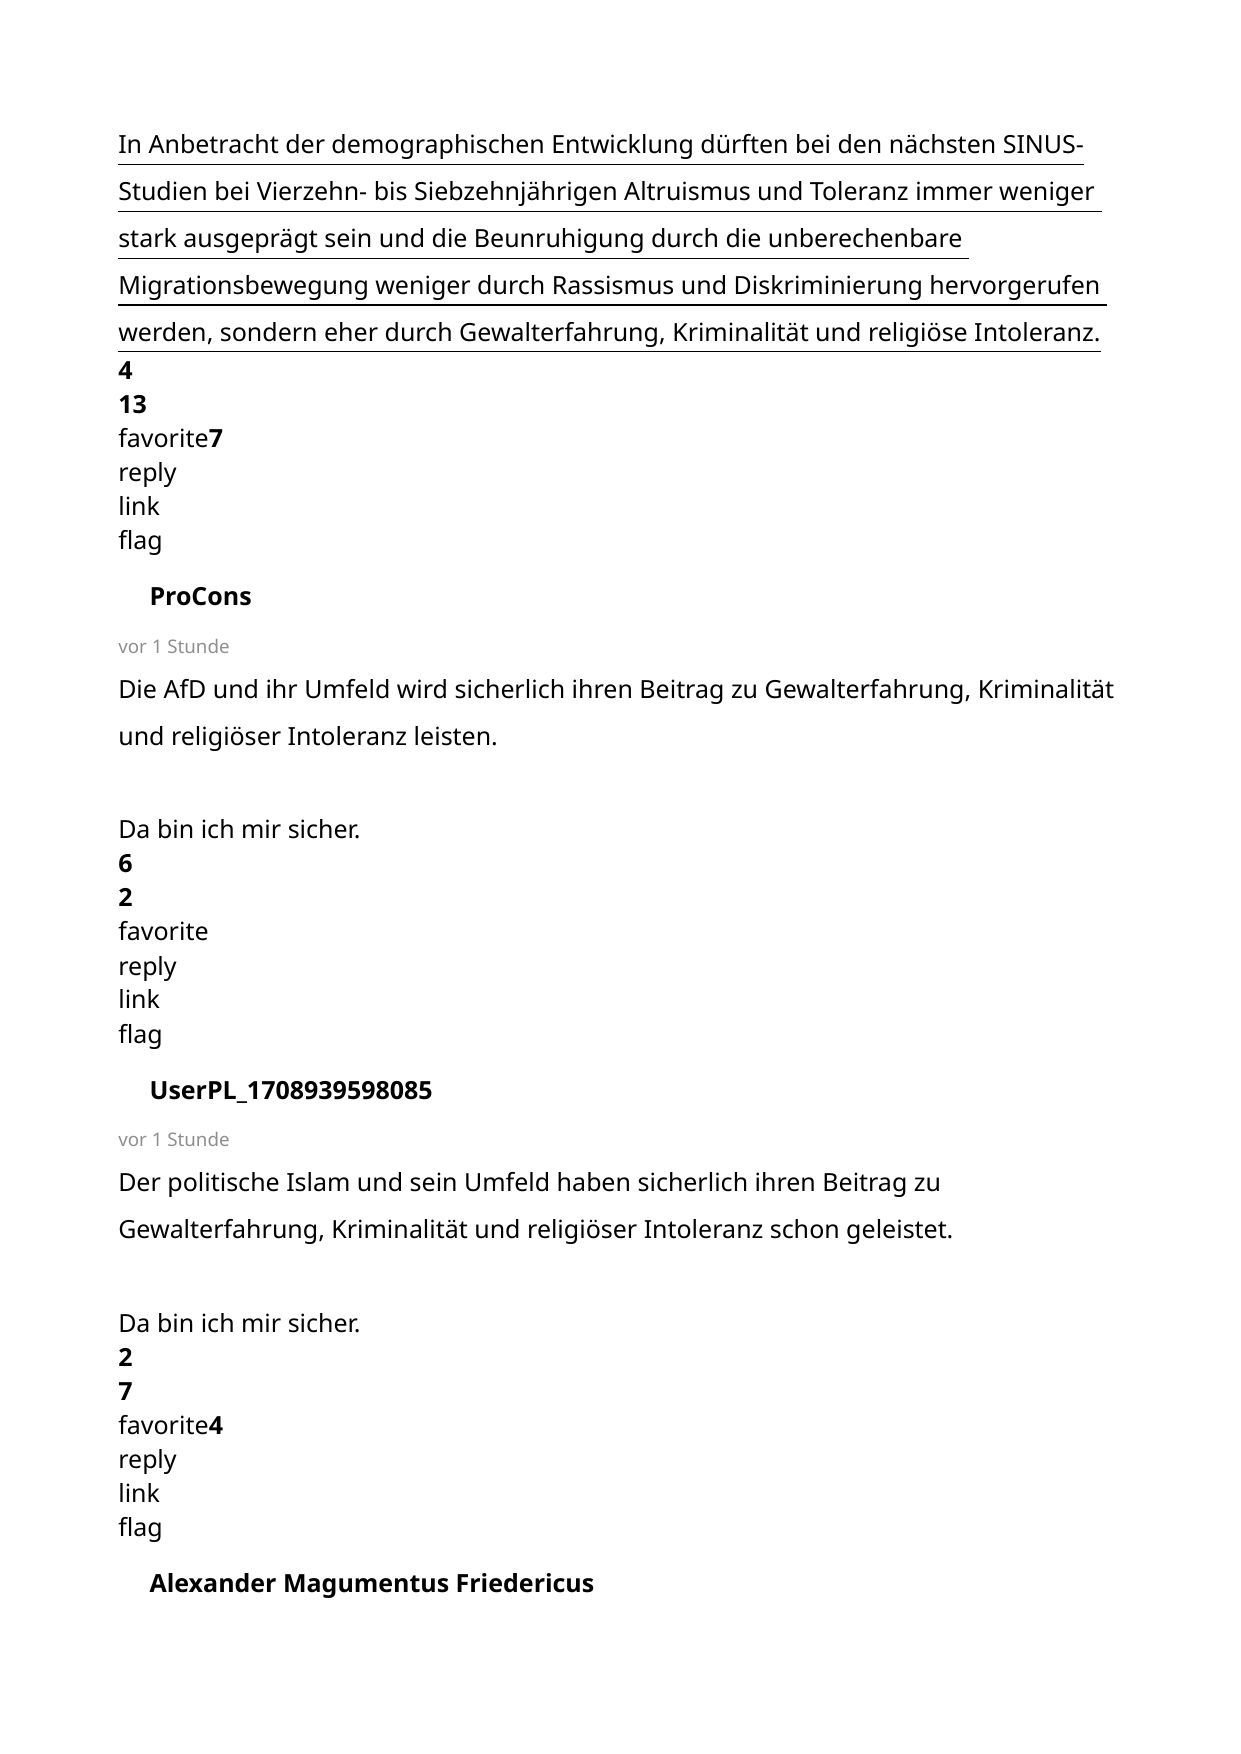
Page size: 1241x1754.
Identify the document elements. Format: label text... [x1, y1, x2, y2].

text favorite7 [118, 421, 1122, 455]
text In Anbetracht der demographischen Entwicklung dürften bei den nächsten SINUS-Studien bei Vierzehn- bis Siebzehnjährigen Altruismus und Toleranz immer weniger stark ausgeprägt sein und die Beunruhigung durch die unberechenbare Migrationsbewegung weniger durch Rassismus und Diskriminierung hervorgerufen werden, sondern eher durch Gewalterfahrung, Kriminalität und religiöse Intoleranz. [118, 118, 1122, 352]
text Der politische Islam und sein Umfeld haben sicherlich ihren Beitrag zu Gewalterfahrung, Kriminalität und religiöser Intoleranz schon geleistet. Da bin ich mir sicher. [118, 1152, 1122, 1339]
text Alexander Magumentus Friedericus [149, 1559, 1114, 1600]
text flag [118, 1510, 1122, 1544]
text 2 [118, 1339, 1122, 1373]
text Die AfD und ihr Umfeld wird sicherlich ihren Beitrag zu Gewalterfahrung, Kriminalität und religiöser Intoleranz leisten. Da bin ich mir sicher. [118, 658, 1122, 846]
text 4 [118, 352, 1122, 387]
text link [118, 982, 1122, 1016]
text favorite4 [118, 1407, 1122, 1442]
text flag [118, 1016, 1122, 1050]
text reply [118, 948, 1122, 982]
text link [118, 489, 1122, 523]
text ProCons [149, 572, 1114, 613]
text reply [118, 1442, 1122, 1476]
text reply [118, 455, 1122, 489]
text vor 1 Stunde [118, 629, 1122, 658]
text favorite [118, 914, 1122, 948]
text UserPL_1708939598085 [149, 1066, 1114, 1107]
text flag [118, 523, 1122, 557]
text 2 [118, 880, 1122, 914]
text link [118, 1476, 1122, 1510]
text 13 [118, 387, 1122, 421]
text 6 [118, 846, 1122, 880]
text vor 1 Stunde [118, 1122, 1122, 1152]
text 7 [118, 1373, 1122, 1407]
